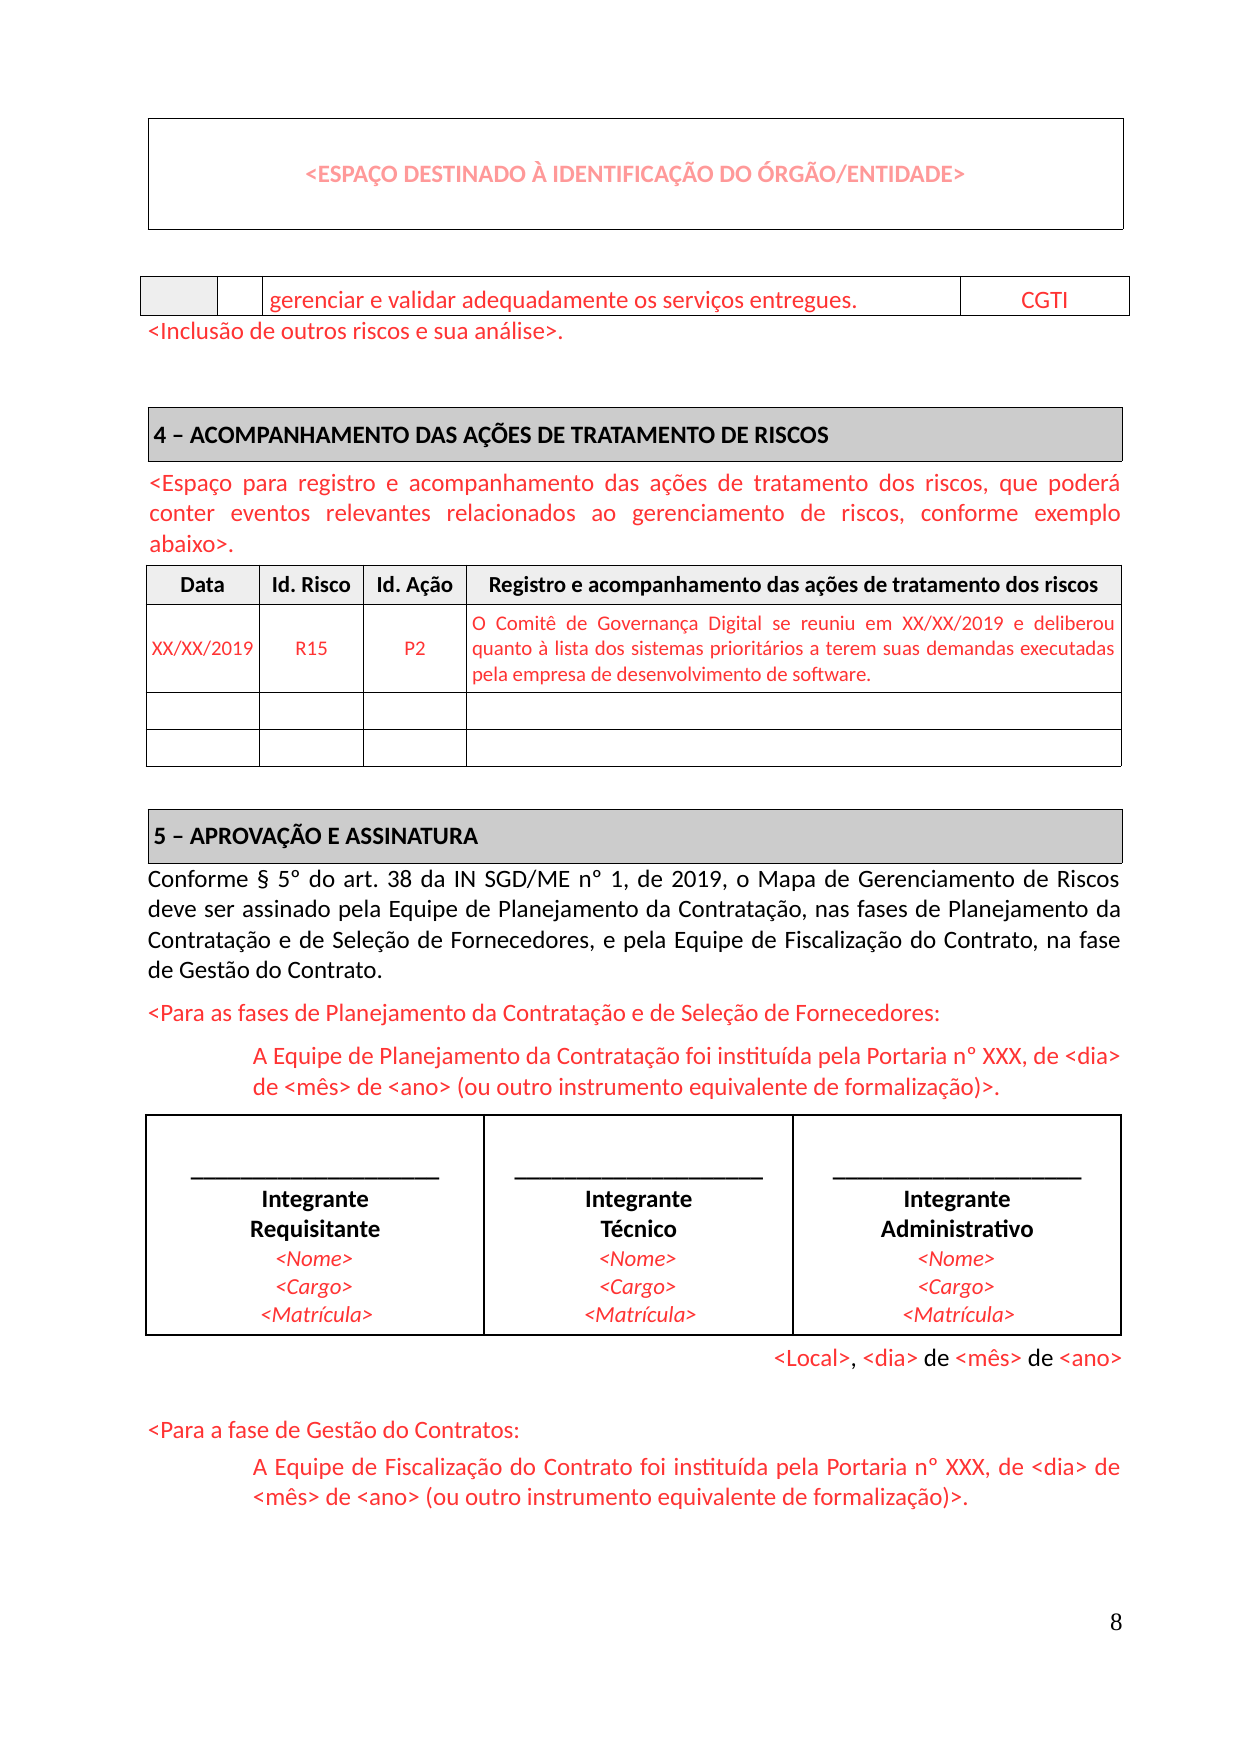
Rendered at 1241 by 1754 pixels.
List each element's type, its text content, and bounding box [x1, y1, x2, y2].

table_cell [364, 693, 466, 729]
table_cell [467, 730, 1121, 766]
table_cell [260, 730, 363, 766]
text A Equipe de Planejamento da Contratação foi instituída pela Portaria nº XXX, de <dia> de <mês> de <ano> (ou outro instrumento equivalente de formalização)>. [253, 1040, 1122, 1101]
table_cell [467, 693, 1121, 729]
table_cell [218, 277, 262, 315]
table_cell [364, 730, 466, 766]
table_cell [147, 693, 259, 729]
table_header Registro e acompanhamento das ações de tratamento dos riscos [467, 566, 1121, 604]
table_cell [260, 693, 363, 729]
table_header Id. Risco [260, 566, 363, 604]
table_cell P2 [364, 605, 466, 692]
table_cell [147, 730, 259, 766]
text <Para as fases de Planejamento da Contratação e de Seleção de Fornecedores: [148, 997, 1122, 1028]
text <Local>, <dia> de <mês> de <ano> [148, 1342, 1122, 1372]
table_cell XX/XX/2019 [147, 605, 259, 692]
table_header 4 – ACOMPANHAMENTO DAS AÇÕES DE TRATAMENTO DE RISCOS [149, 408, 1122, 461]
text A Equipe de Fiscalização do Contrato foi instituída pela Portaria nº XXX, de <dia> de <mês> de <ano> (ou outro instrumento equivalente de formalização)>. [253, 1451, 1122, 1512]
table_header Data [147, 566, 259, 604]
table_header ____________________ Integrante Administrativo <Nome> <Cargo> <Matrícula> [794, 1116, 1120, 1334]
table_cell [141, 277, 217, 315]
table_cell O Comitê de Governança Digital se reuniu em XX/XX/2019 e deliberou quanto à lista dos sistemas prioritários a terem suas demandas executadas pela empresa de desenvolvimento de software. [467, 605, 1121, 692]
table_header 5 – APROVAÇÃO E ASSINATURA [149, 810, 1122, 863]
table_header Id. Ação [364, 566, 466, 604]
text <Espaço para registro e acompanhamento das ações de tratamento dos riscos, que poderá conter eventos relevantes relacionados ao gerenciamento de riscos, conforme exemplo abaixo>. [149, 467, 1122, 558]
table_cell R15 [260, 605, 363, 692]
table_cell CGTI [961, 277, 1129, 315]
table_header ____________________ Integrante Requisitante <Nome> <Cargo> <Matrícula> [147, 1116, 483, 1334]
table_cell gerenciar e validar adequadamente os serviços entregues. [263, 277, 960, 315]
table_header ____________________ Integrante Técnico <Nome> <Cargo> <Matrícula> [485, 1116, 792, 1334]
text Conforme § 5º do art. 38 da IN SGD/ME nº 1, de 2019, o Mapa de Gerenciamento de Riscos deve ser assinado pela Equipe de Planejamento da Contratação, nas fases de Planejamento da Contratação e de Seleção de Fornecedores, e pela Equipe de Fiscalização do Contrato, na fase de Gestão do Contrato. [148, 864, 1122, 985]
